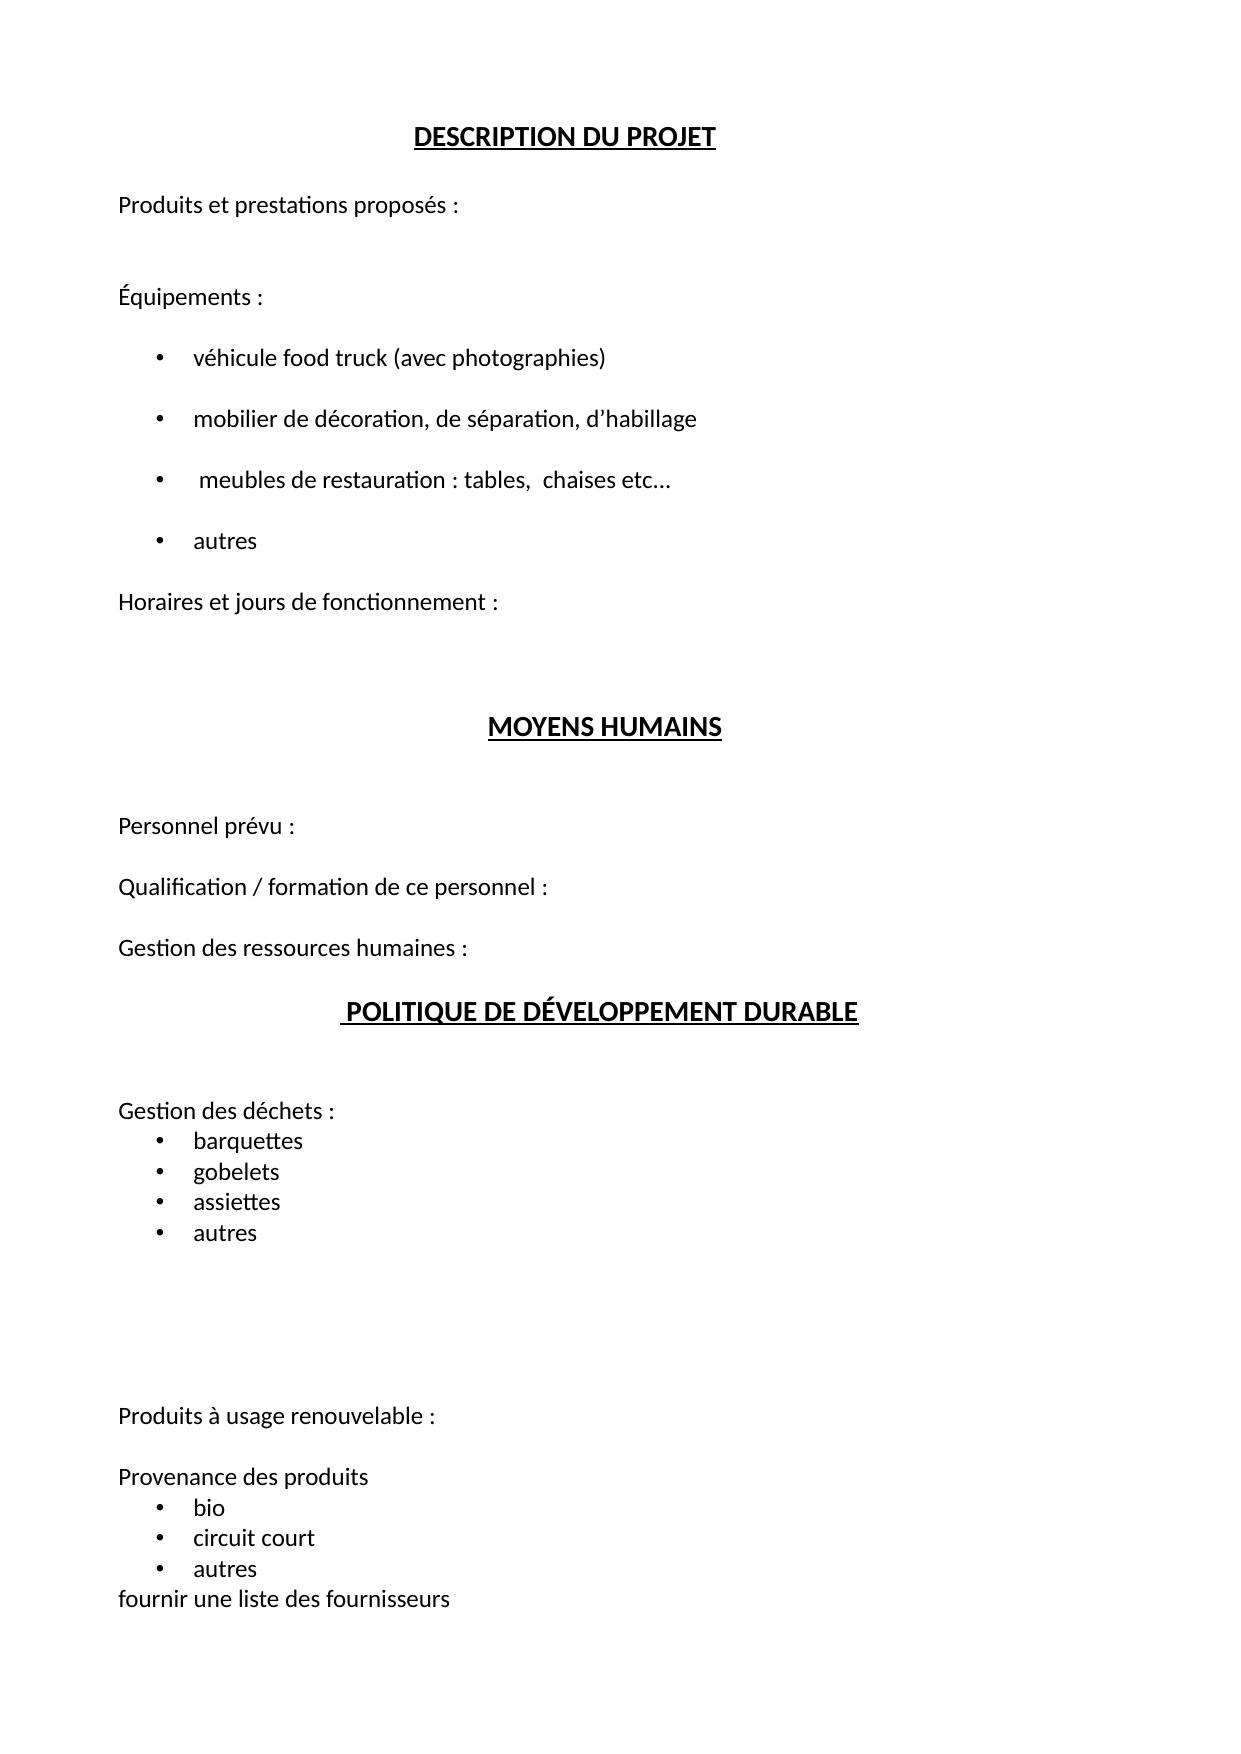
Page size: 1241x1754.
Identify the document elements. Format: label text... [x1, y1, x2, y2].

list assiettes [156, 1186, 1122, 1217]
list gobelets [156, 1156, 1122, 1186]
text MOYENS HUMAINS [413, 708, 1122, 744]
list véhicule food truck (avec photographies) [156, 342, 1122, 372]
list autres [156, 1553, 1122, 1583]
list meubles de restauration : tables, chaises etc... [156, 464, 1122, 494]
text Gestion des déchets : [118, 1095, 1122, 1125]
list bio [156, 1492, 1122, 1522]
list mobilier de décoration, de séparation, d’habillage [156, 403, 1122, 433]
text Gestion des ressources humaines : [118, 932, 1122, 963]
text Horaires et jours de fonctionnement : [118, 586, 1122, 617]
text Produits à usage renouvelable : [118, 1400, 1122, 1431]
text fournir une liste des fournisseurs [118, 1583, 1122, 1614]
list barquettes [156, 1125, 1122, 1156]
text Personnel prévu : [118, 810, 1122, 841]
list autres [156, 1217, 1122, 1247]
text Provenance des produits [118, 1461, 1122, 1492]
text Qualification / formation de ce personnel : [118, 871, 1122, 902]
text Équipements : [118, 281, 1122, 311]
text DESCRIPTION DU PROJET [413, 118, 1122, 154]
list autres [156, 525, 1122, 556]
text POLITIQUE DE DÉVELOPPEMENT DURABLE [266, 993, 1122, 1029]
list circuit court [156, 1522, 1122, 1553]
text Produits et prestations proposés : [118, 189, 1122, 220]
